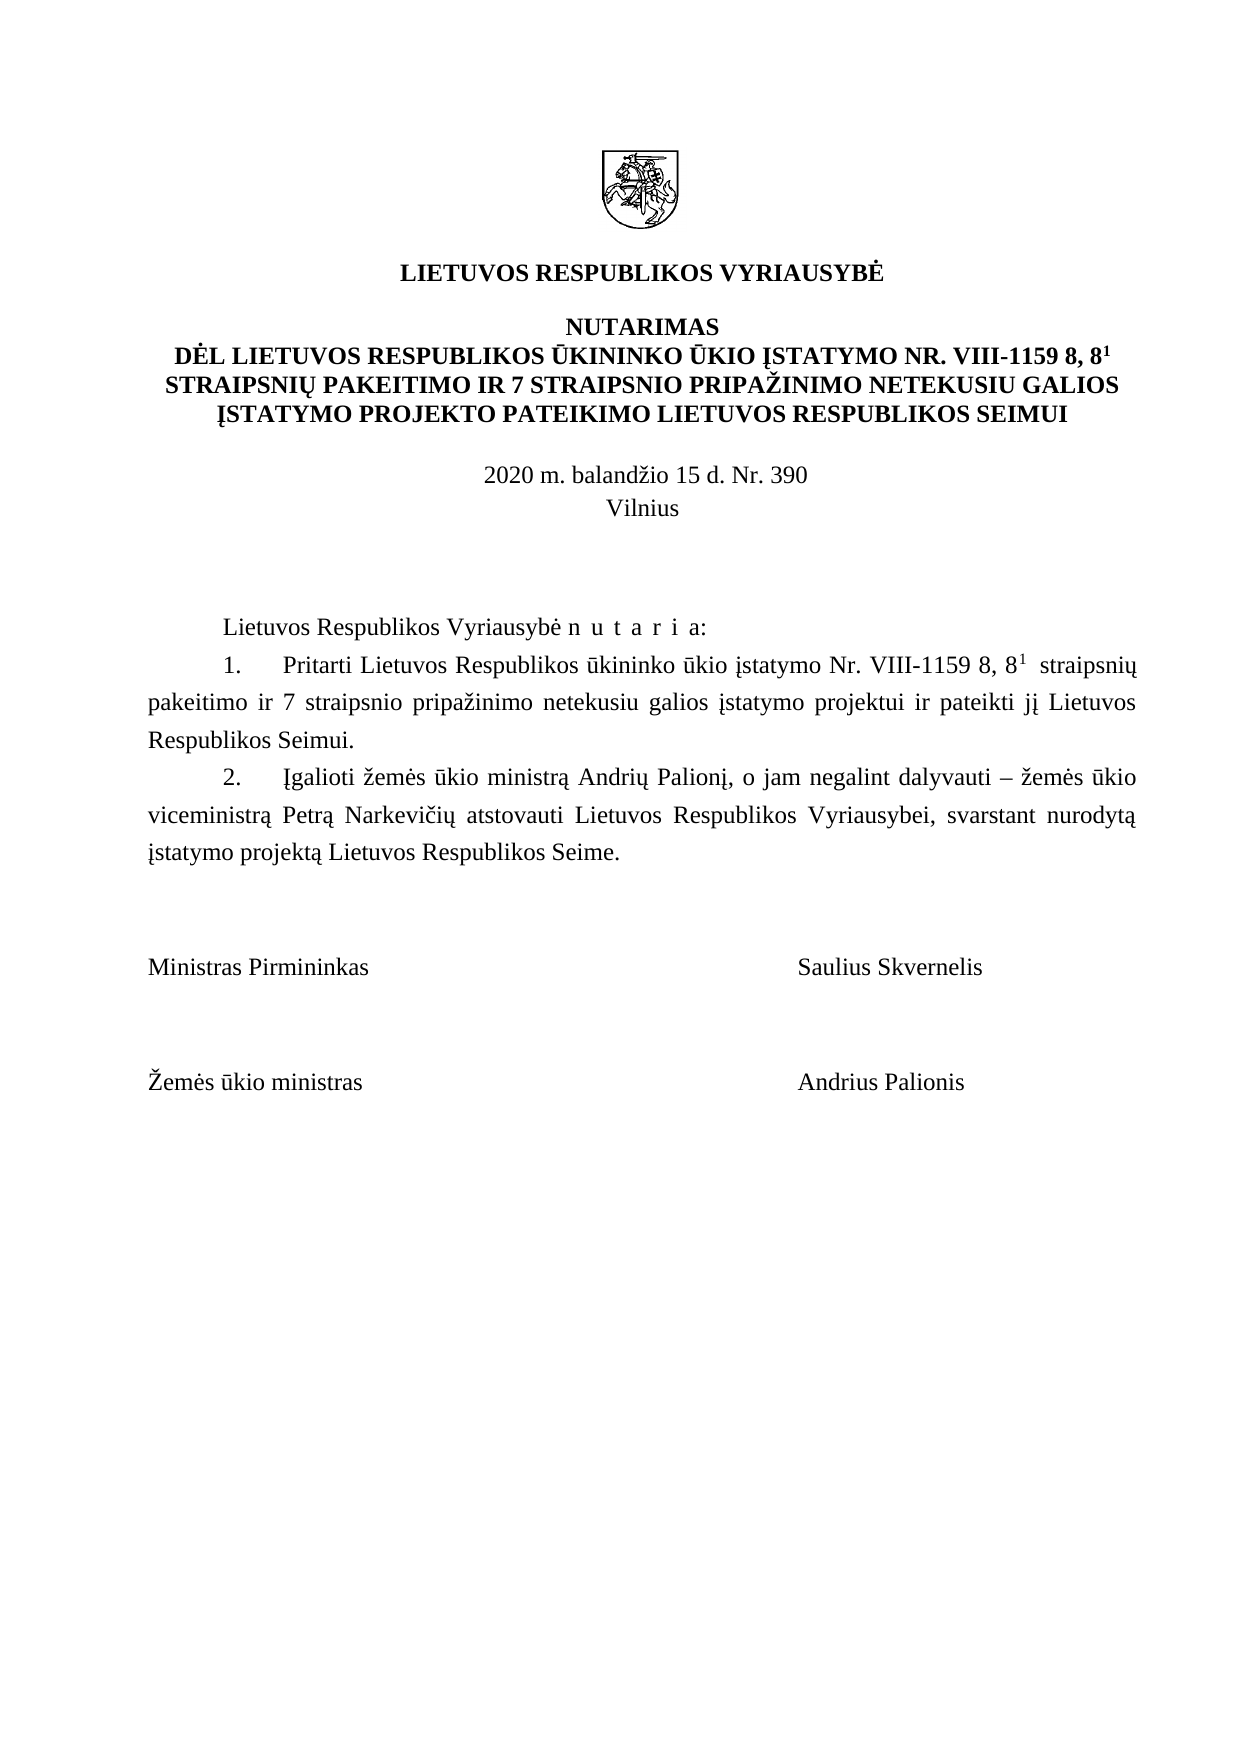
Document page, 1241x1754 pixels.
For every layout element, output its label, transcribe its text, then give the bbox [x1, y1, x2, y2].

text LIETUVOS RESPUBLIKOS VYRIAUSYBĖ [148, 258, 1137, 287]
text Lietuvos Respublikos Vyriausybė nutaria: [148, 604, 1137, 641]
text Ministras Pirmininkas Saulius Skvernelis [148, 952, 1137, 981]
text Vilnius [148, 493, 1137, 522]
text Žemės ūkio ministras Andrius Palionis [148, 1067, 1137, 1096]
text 2. Įgalioti žemės ūkio ministrą Andrių Palionį, o jam negalint dalyvauti – žemės ūkio viceministrą Petrą Narkevičių atstovauti Lietuvos Respublikos Vyriausybei, svarstant nurodytą įstatymo projektą Lietuvos Respublikos Seime. [148, 754, 1137, 866]
text 1. Pritarti Lietuvos Respublikos ūkininko ūkio įstatymo Nr. VIII-1159 8, 81 straipsnių pakeitimo ir 7 straipsnio pripažinimo netekusiu galios įstatymo projektui ir pateikti jį Lietuvos Respublikos Seimui. [148, 641, 1137, 754]
text NUTARIMAS [148, 312, 1137, 341]
text 2020 m. balandžio 15 d. Nr. 390 [148, 461, 1137, 489]
text DĖL LIETUVOS RESPUBLIKOS ŪKININKO ŪKIO ĮSTATYMO NR. VIII-1159 8, 81 STRAIPSNIŲ PAKEITIMO IR 7 STRAIPSNIO PRIPAŽINIMO NETEKUSIU GALIOS ĮSTATYMO PROJEKTO PATEIKIMO LIETUVOS RESPUBLIKOS SEIMUI [148, 341, 1137, 427]
